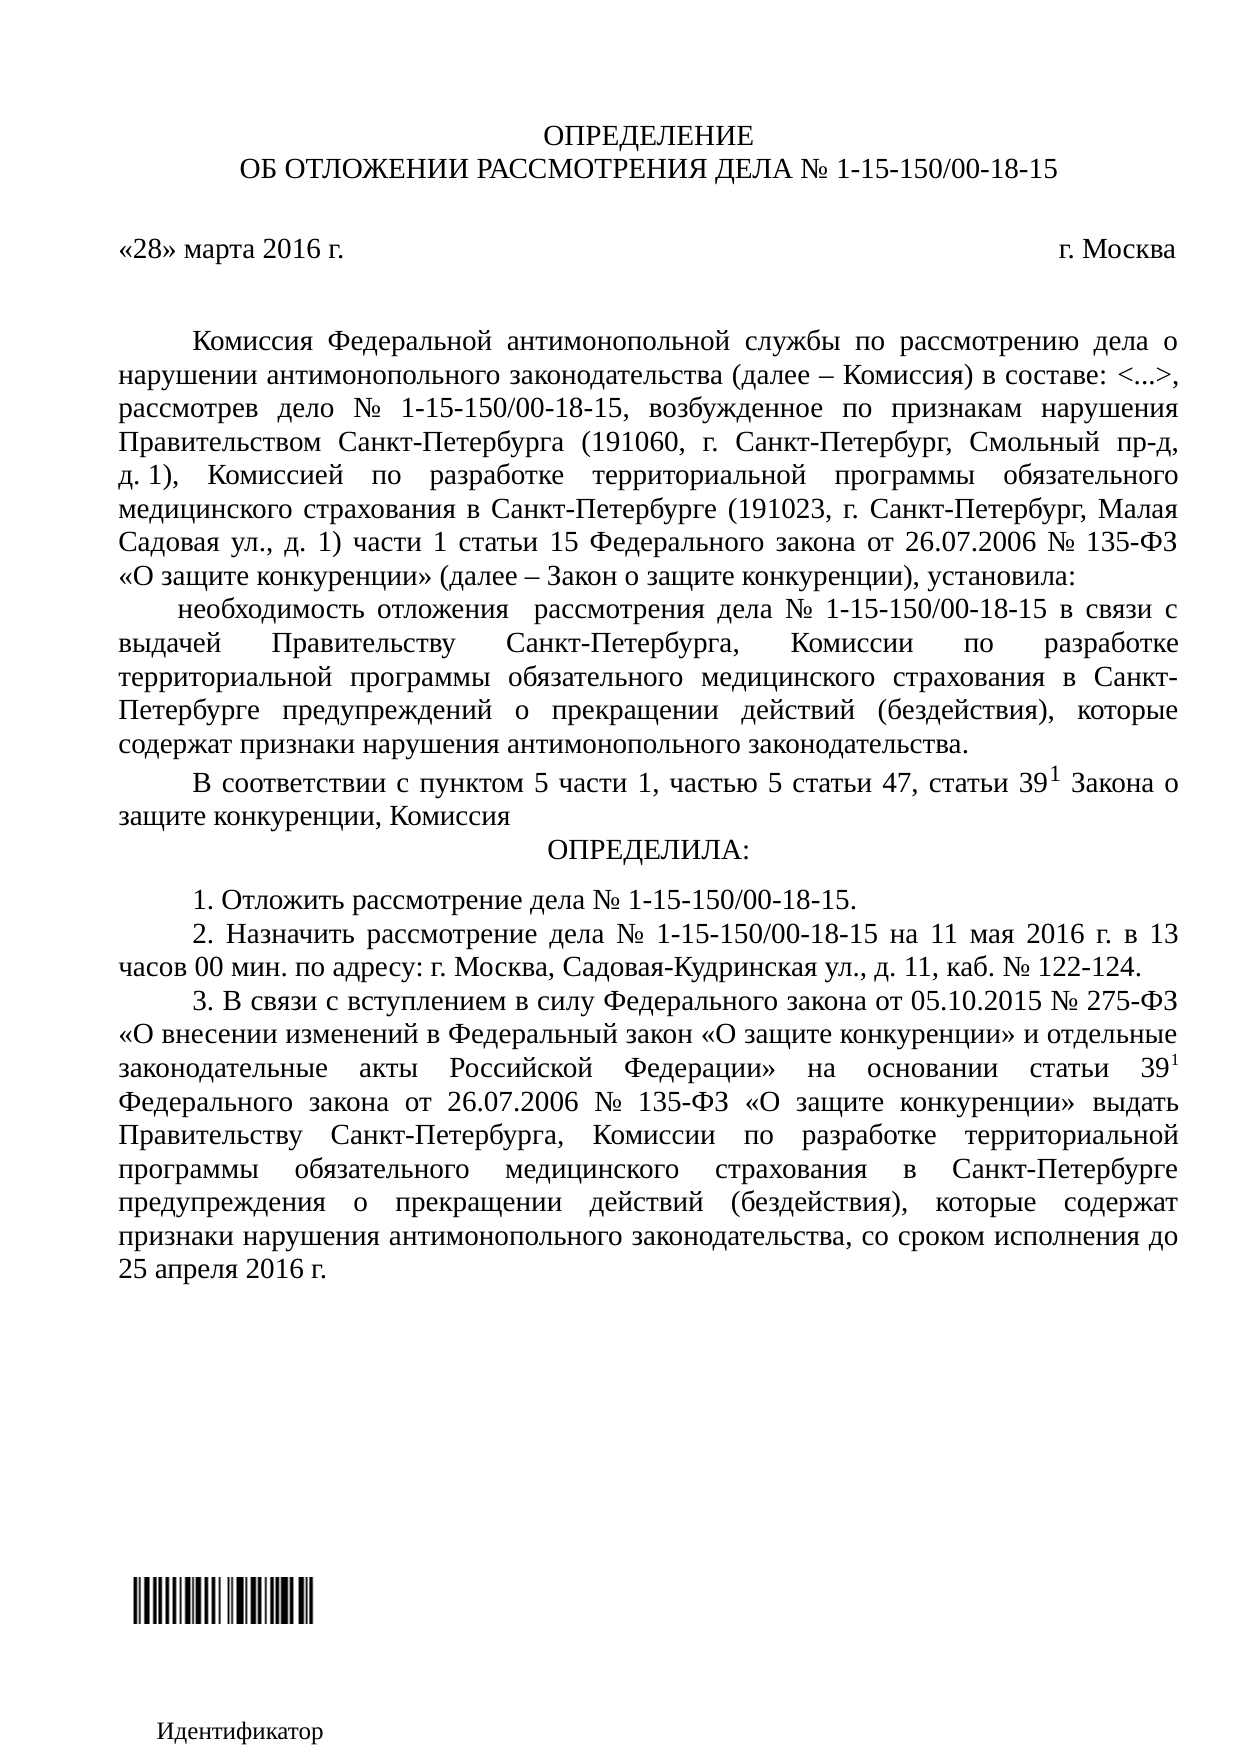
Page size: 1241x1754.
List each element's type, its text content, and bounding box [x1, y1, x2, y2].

text 3. В связи с вступлением в силу Федерального закона от 05.10.2015 № 275-ФЗ «О внесении изменений в Федеральный закон «О защите конкуренции» и отдельные законодательные акты Российской Федерации» на основании статьи 391 Федерального закона от 26.07.2006 № 135-ФЗ «О защите конкуренции» выдать Правительству Санкт-Петербурга, Комиссии по разработке территориальной программы обязательного медицинского страхования в Санкт-Петербурге предупреждения о прекращении действий (бездействия), которые содержат признаки нарушения антимонопольного законодательства, со сроком исполнения до 25 апреля 2016 г. [118, 983, 1179, 1285]
text 1. Отложить рассмотрение дела № 1-15-150/00-18-15. [118, 882, 1179, 916]
text «28» марта 2016 г. г. Москва [118, 231, 1179, 265]
text ОПРЕДЕЛИЛА: [118, 832, 1179, 866]
text необходимость отложения рассмотрения дела № 1-15-150/00-18-15 в связи с выдачей Правительству Санкт-Петербурга, Комиссии по разработке территориальной программы обязательного медицинского страхования в Санкт-Петербурге предупреждений о прекращении действий (бездействия), которые содержат признаки нарушения антимонопольного законодательства. [118, 592, 1179, 759]
text Комиссия Федеральной антимонопольной службы по рассмотрению дела о нарушении антимонопольного законодательства (далее – Комиссия) в составе: <...>, рассмотрев дело № 1-15-150/00-18-15, возбужденное по признакам нарушения Правительством Санкт-Петербурга (191060, г. Санкт-Петербург, Смольный пр-д, д. 1), Комиссией по разработке территориальной программы обязательного медицинского страхования в Санкт-Петербурге (191023, г. Санкт-Петербург, Малая Садовая ул., д. 1) части 1 статьи 15 Федерального закона от 26.07.2006 № 135-ФЗ «О защите конкуренции» (далее – Закон о защите конкуренции), установила: [118, 323, 1179, 592]
text ОБ ОТЛОЖЕНИИ РАССМОТРЕНИЯ ДЕЛА № 1-15-150/00-18-15 [118, 152, 1179, 185]
text В соответствии с пунктом 5 части 1, частью 5 статьи 47, статьи 391 Закона о защите конкуренции, Комиссия [118, 759, 1179, 832]
text 2. Назначить рассмотрение дела № 1-15-150/00-18-15 на 11 мая 2016 г. в 13 часов 00 мин. по адресу: г. Москва, Садовая-Кудринская ул., д. 11, каб. № 122-124. [118, 916, 1179, 983]
text ОПРЕДЕЛЕНИЕ [118, 118, 1179, 152]
picture [118, 1577, 331, 1624]
